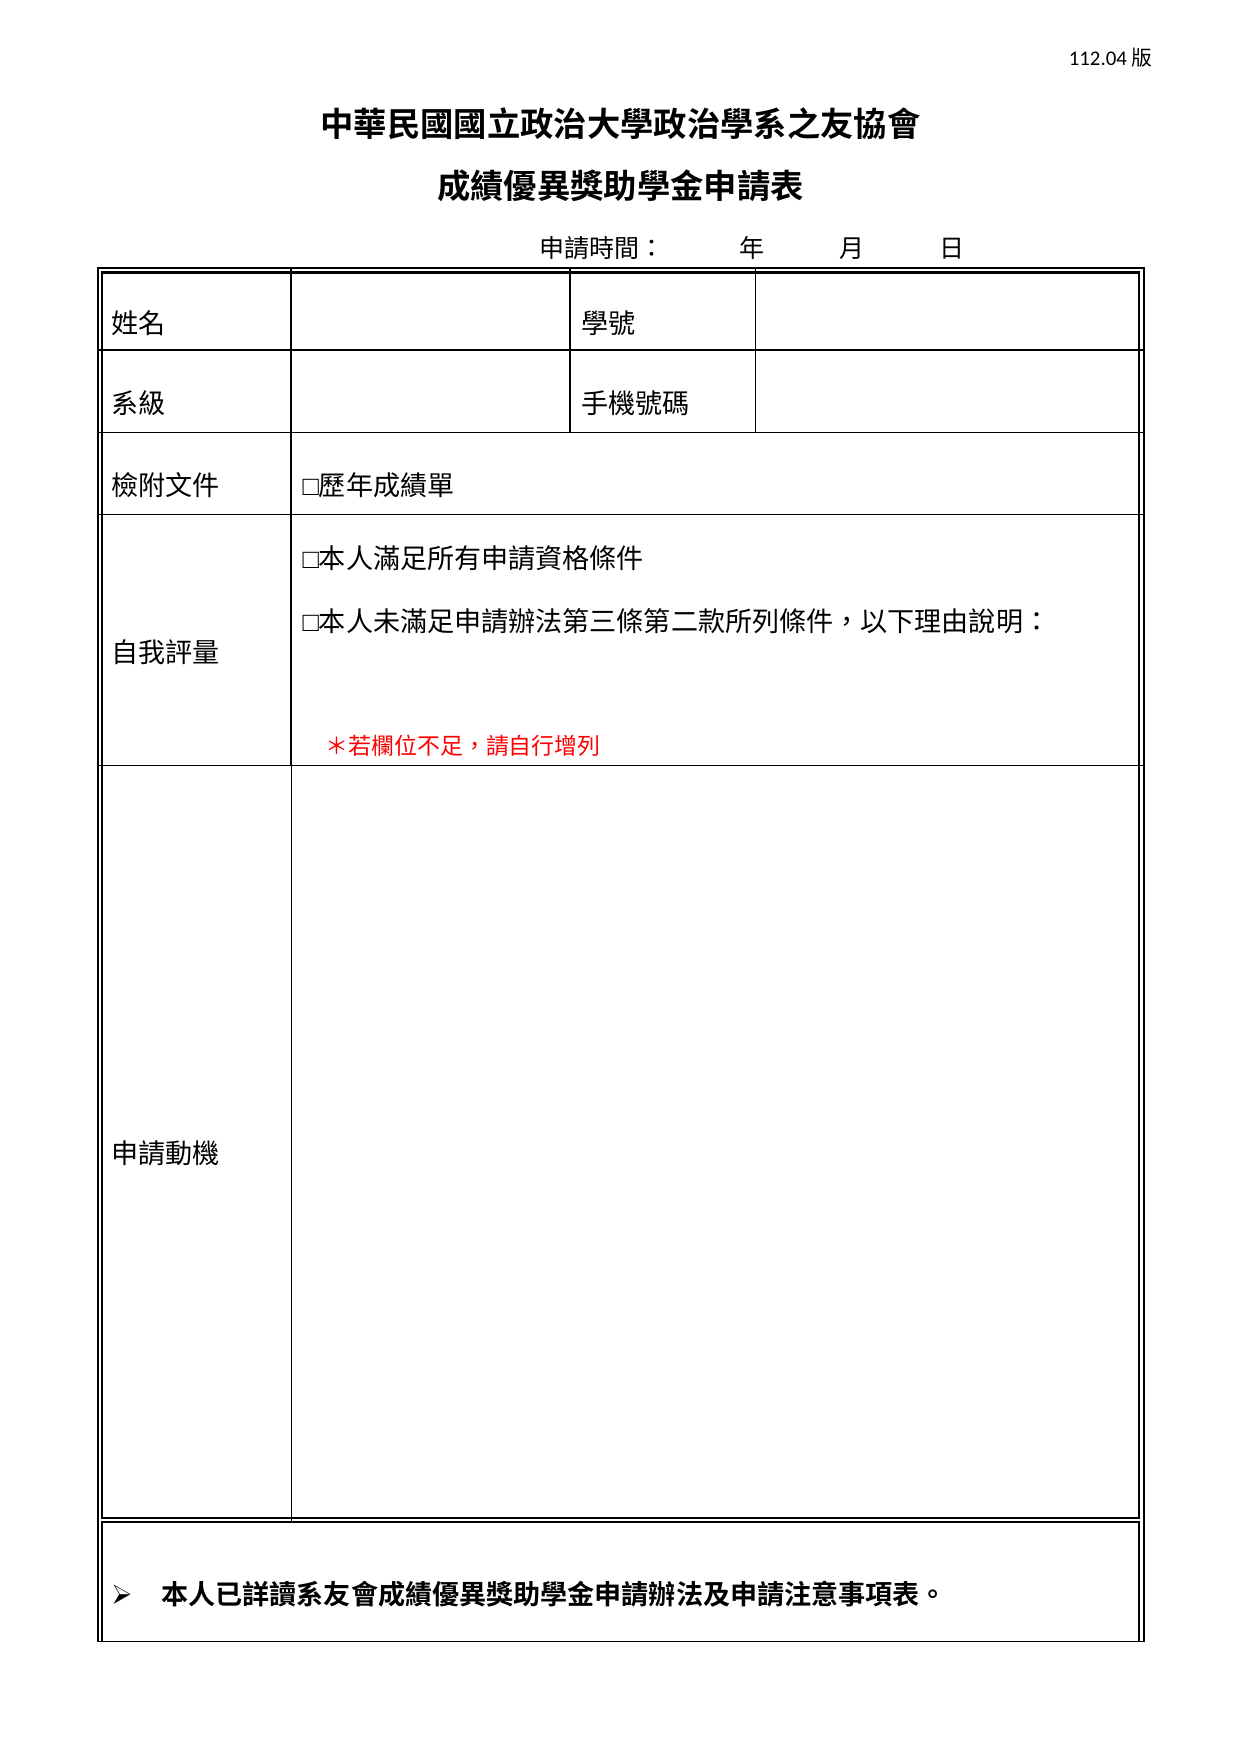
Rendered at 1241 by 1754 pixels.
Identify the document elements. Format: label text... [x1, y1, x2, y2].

table_cell □本人滿足所有申請資格條件 □本人未滿足申請辦法第三條第二款所列條件，以下理由說明： ＊若欄位不足，請自行增列 [292, 515, 1138, 765]
table_cell 手機號碼 [571, 351, 755, 431]
table_cell □歷年成績單 [292, 433, 1138, 513]
table_cell [292, 766, 1138, 1517]
table_header 學號 [571, 274, 755, 349]
table_cell [292, 351, 569, 431]
table_header [292, 274, 569, 349]
table_cell 自我評量 [103, 515, 290, 765]
text 中華民國國立政治大學政治學系之友協會 成績優異獎助學金申請表 申請時間： 年 月 日 [89, 80, 1152, 267]
table_cell 檢附文件 [103, 433, 290, 513]
table_cell 系級 [103, 351, 290, 431]
table_cell 申請動機 [103, 766, 291, 1517]
table_cell 本人已詳讀系友會成績優異獎助學金申請辦法及申請注意事項表。 本人無轉出政大政治系之意願，若獲獎後轉系，應即繳回獎助學金。 本人知悉，如獲本獎助學金，應於在學期間依本辦法第八條參與本會活動。 [103, 1523, 1138, 1641]
table_cell [756, 351, 1138, 431]
table_header [756, 274, 1138, 349]
table_header 姓名 [103, 274, 290, 349]
